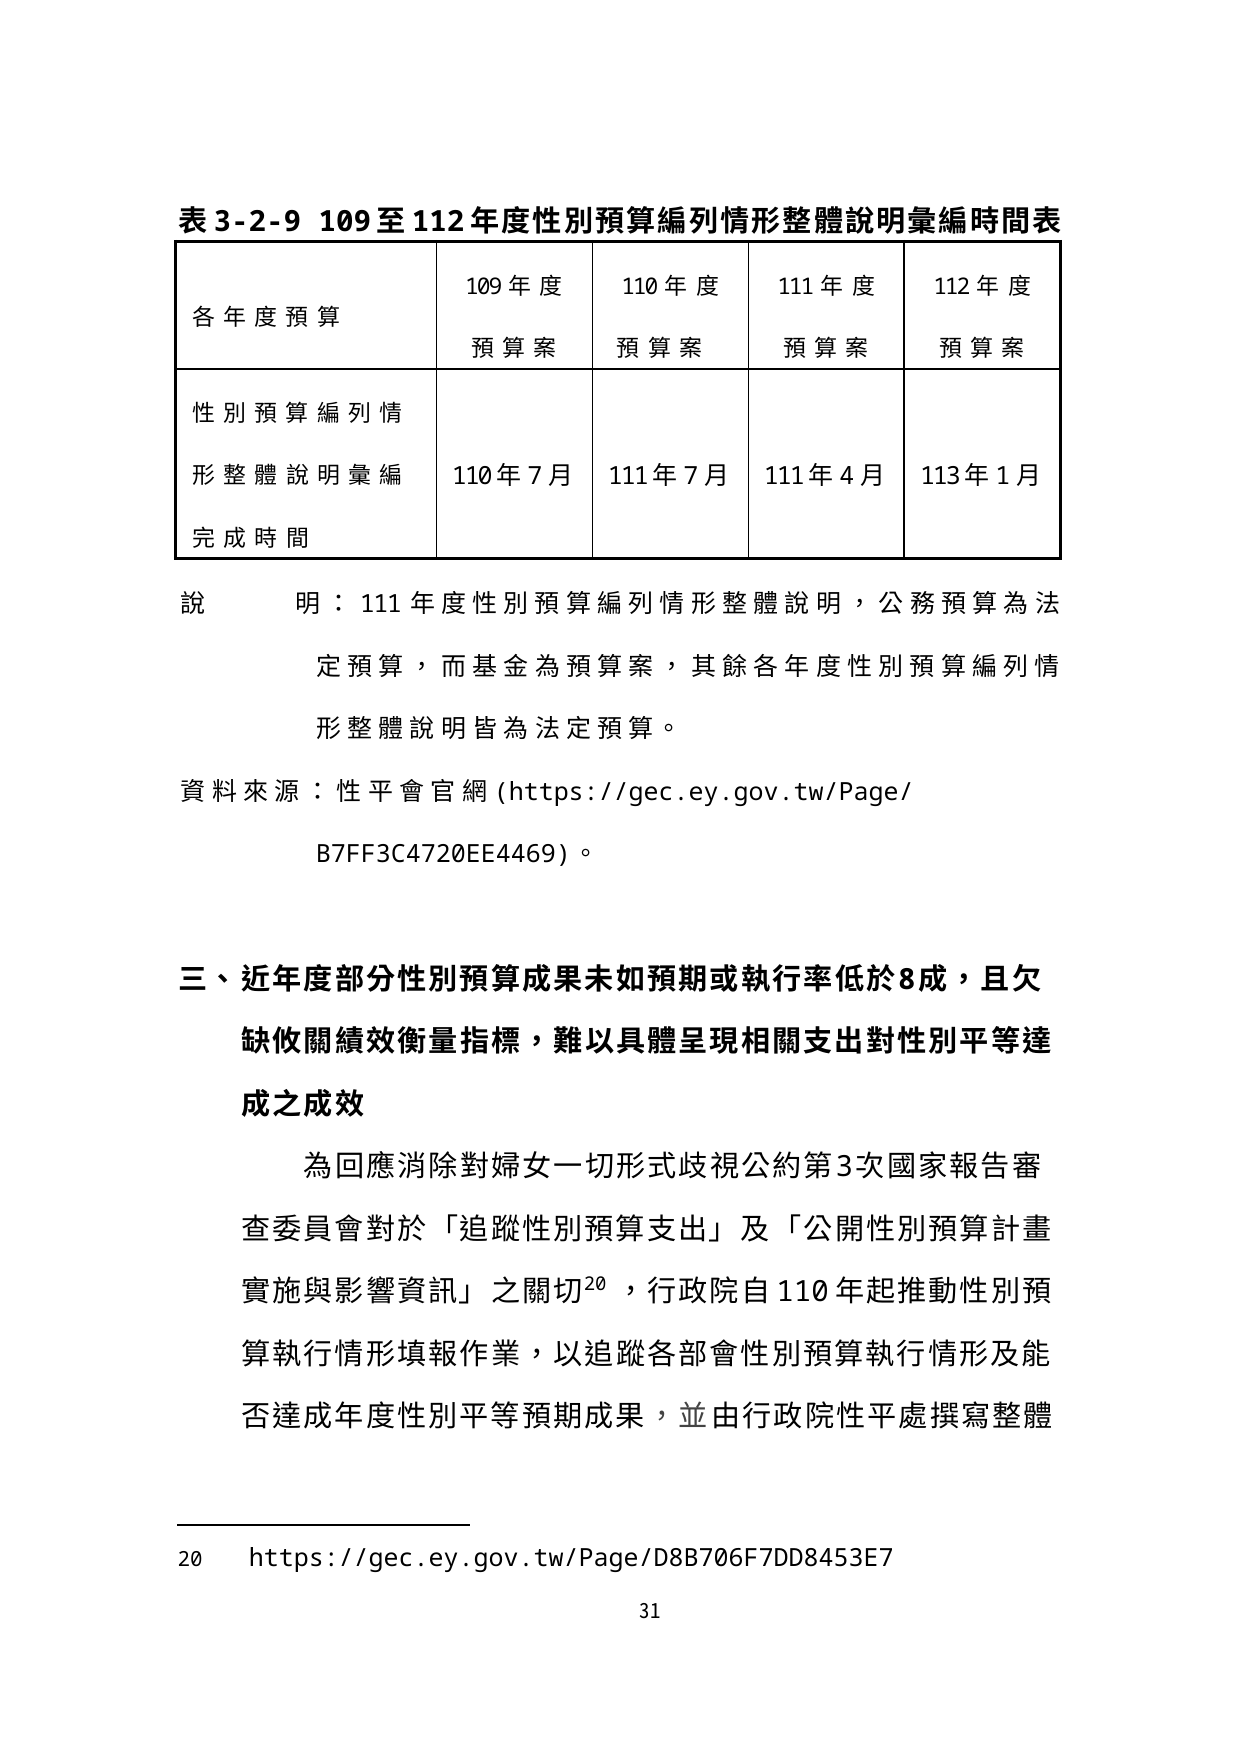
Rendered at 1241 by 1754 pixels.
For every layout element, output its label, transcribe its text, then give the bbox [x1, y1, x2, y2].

table_header 110年度預算案 [593, 243, 748, 368]
text https://gec.ey.gov.tw/Page/D8B706F7DD8453E7 [177, 1525, 1063, 1577]
text 三、近年度部分性別預算成果未如預期或執行率低於8成，且欠缺攸關績效衡量指標，難以具體呈現相關支出對性別平等達成之成效 [177, 935, 1063, 1122]
table_header 112年度預算案 [905, 243, 1059, 368]
text 說 明：111年度性別預算編列情形整體說明，公務預算為法定預算，而基金為預算案，其餘各年度性別預算編列情形整體說明皆為法定預算。 [177, 560, 1063, 747]
text 表3-2-9 109至112年度性別預算編列情形整體說明彙編時間表 [177, 177, 1063, 240]
table_cell 113年1月 [905, 370, 1059, 557]
table_cell 111年7月 [593, 370, 748, 557]
table_header 111年度預算案 [749, 243, 903, 368]
table_cell 性別預算編列情形整體說明彙編完成時間 [177, 370, 436, 557]
text 資料來源：性平會官網(https://gec.ey.gov.tw/Page/B7FF3C4720EE4469)。 [177, 747, 1063, 872]
table_header 各年度預算 [177, 243, 436, 368]
text 為回應消除對婦女一切形式歧視公約第3次國家報告審查委員會對於「追蹤性別預算支出」及「公開性別預算計畫實施與影響資訊」之關切，行政院自110年起推動性別預算執行情形填報作業，以追蹤各部會性別預算執行情形及能否達成年度性別平等預期成果，並由行政院性平處撰寫整體分析報告，公開於該會網站性別預算專區，供社會大眾參閱。經查： [236, 1122, 1063, 1435]
table_cell 110年7月 [437, 370, 592, 557]
table_cell 111年4月 [749, 370, 903, 557]
table_header 109年度預算案 [437, 243, 592, 368]
